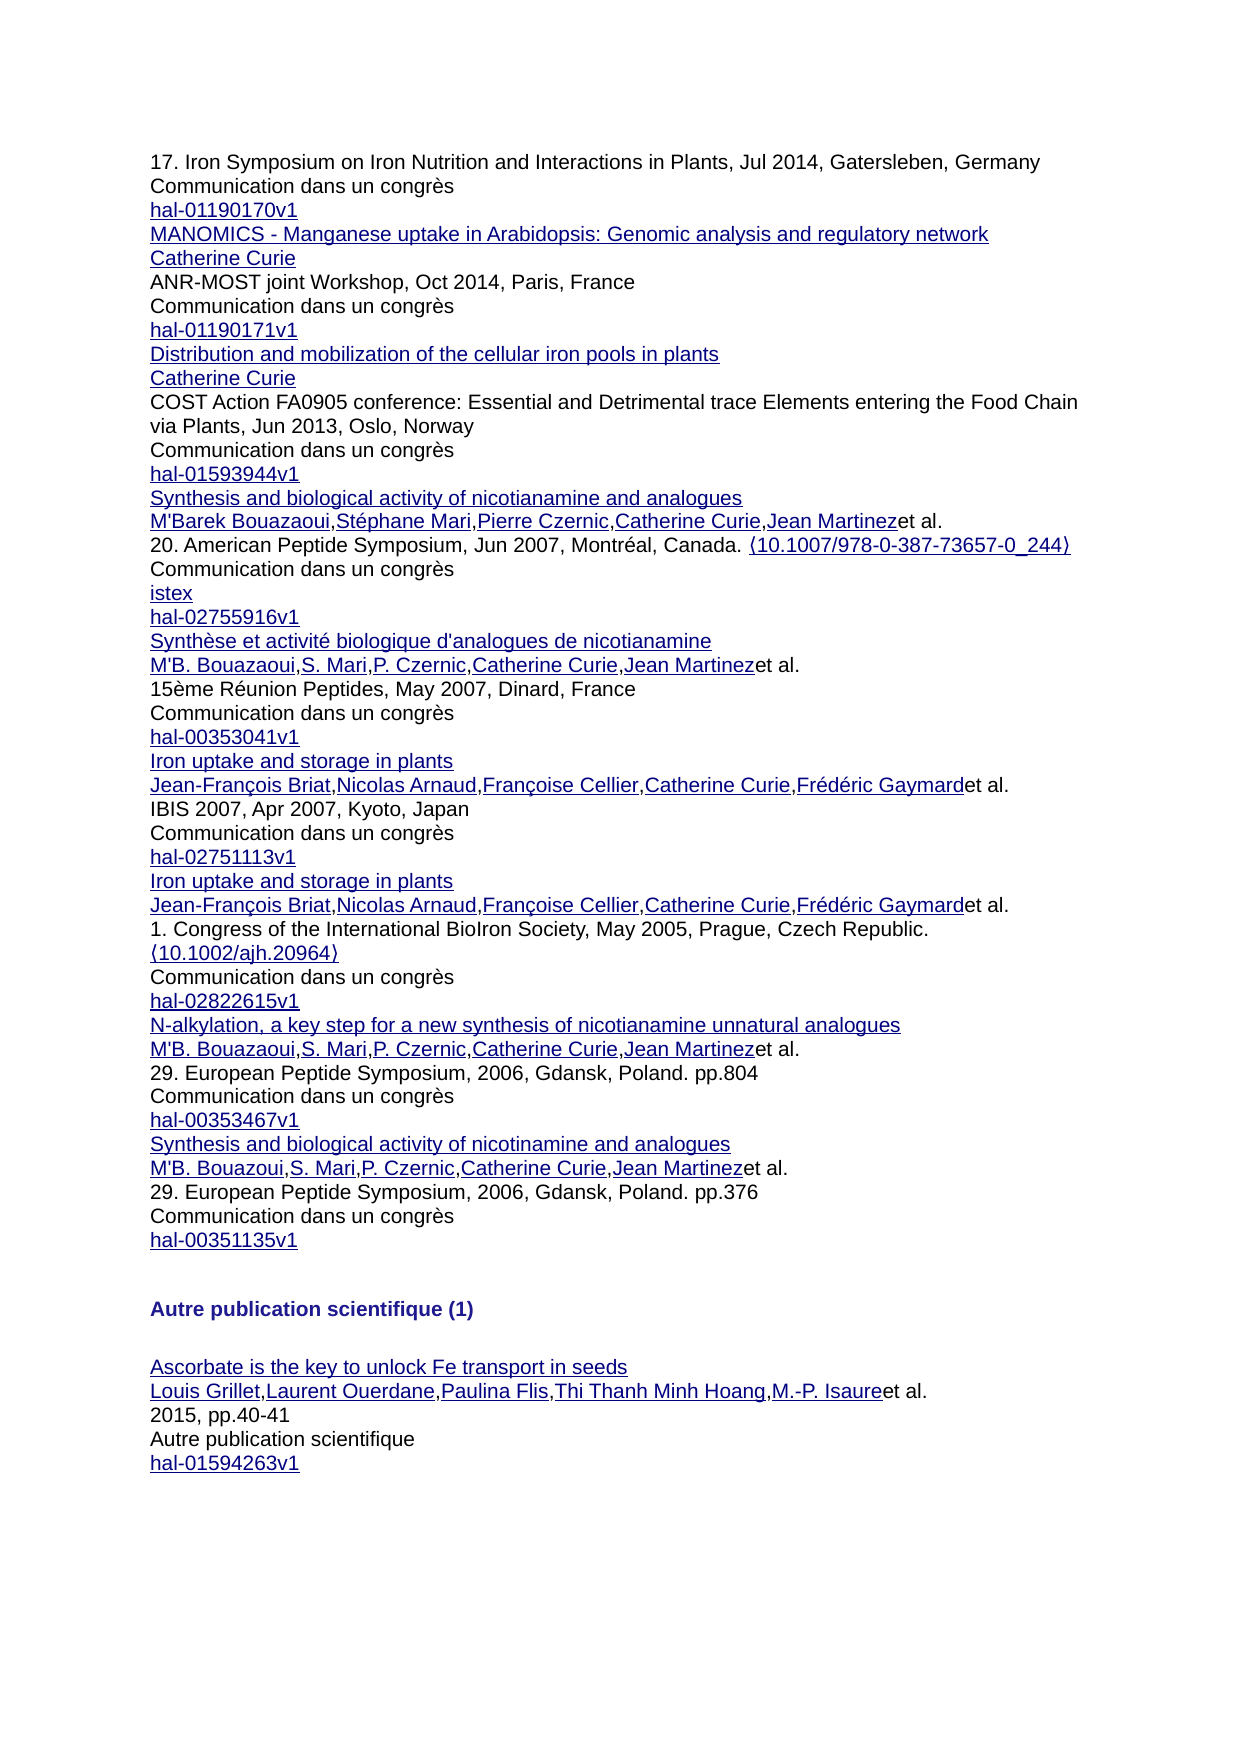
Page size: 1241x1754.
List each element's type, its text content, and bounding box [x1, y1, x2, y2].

table_cell Synthesis and biological activity of nicotianamine and analogues M'Barek Bouazaoui,Stéphane Mari,Pierre Czernic,Catherine Curie,Jean Martinezet al. 20. American Peptide Symposium, Jun 2007, Montréal, Canada. ⟨10.1007/978-0-387-73657-0_244⟩ Communication dans un congrès istex hal-02755916v1 [150, 485, 1090, 629]
subtitle Autre publication scientifique (1) [150, 1297, 1090, 1321]
table_cell MANOMICS - Manganese uptake in Arabidopsis: Genomic analysis and regulatory network Catherine Curie ANR-MOST joint Workshop, Oct 2014, Paris, France Communication dans un congrès hal-01190171v1 [150, 222, 1090, 342]
table_cell 17. Iron Symposium on Iron Nutrition and Interactions in Plants, Jul 2014, Gatersleben, Germany Communication dans un congrès hal-01190170v1 [150, 150, 1090, 222]
table_cell Distribution and mobilization of the cellular iron pools in plants Catherine Curie COST Action FA0905 conference: Essential and Detrimental trace Elements entering the Food Chain via Plants, Jun 2013, Oslo, Norway Communication dans un congrès hal-01593944v1 [150, 342, 1090, 485]
table_cell N-alkylation, a key step for a new synthesis of nicotianamine unnatural analogues M'B. Bouazaoui,S. Mari,P. Czernic,Catherine Curie,Jean Martinezet al. 29. European Peptide Symposium, 2006, Gdansk, Poland. pp.804 Communication dans un congrès hal-00353467v1 [150, 1013, 1090, 1132]
table_header Ascorbate is the key to unlock Fe transport in seeds Louis Grillet,Laurent Ouerdane,Paulina Flis,Thi Thanh Minh Hoang,M.-P. Isaureet al. 2015, pp.40-41 Autre publication scientifique hal-01594263v1 [150, 1355, 1090, 1475]
table_cell Iron uptake and storage in plants Jean-François Briat,Nicolas Arnaud,Françoise Cellier,Catherine Curie,Frédéric Gaymardet al. 1. Congress of the International BioIron Society, May 2005, Prague, Czech Republic. ⟨10.1002/ajh.20964⟩ Communication dans un congrès hal-02822615v1 [150, 869, 1090, 1012]
table_cell Iron uptake and storage in plants Jean-François Briat,Nicolas Arnaud,Françoise Cellier,Catherine Curie,Frédéric Gaymardet al. IBIS 2007, Apr 2007, Kyoto, Japan Communication dans un congrès hal-02751113v1 [150, 749, 1090, 869]
table_cell Synthèse et activité biologique d'analogues de nicotianamine M'B. Bouazaoui,S. Mari,P. Czernic,Catherine Curie,Jean Martinezet al. 15ème Réunion Peptides, May 2007, Dinard, France Communication dans un congrès hal-00353041v1 [150, 629, 1090, 749]
table_cell Synthesis and biological activity of nicotinamine and analogues M'B. Bouazoui,S. Mari,P. Czernic,Catherine Curie,Jean Martinezet al. 29. European Peptide Symposium, 2006, Gdansk, Poland. pp.376 Communication dans un congrès hal-00351135v1 [150, 1132, 1090, 1252]
